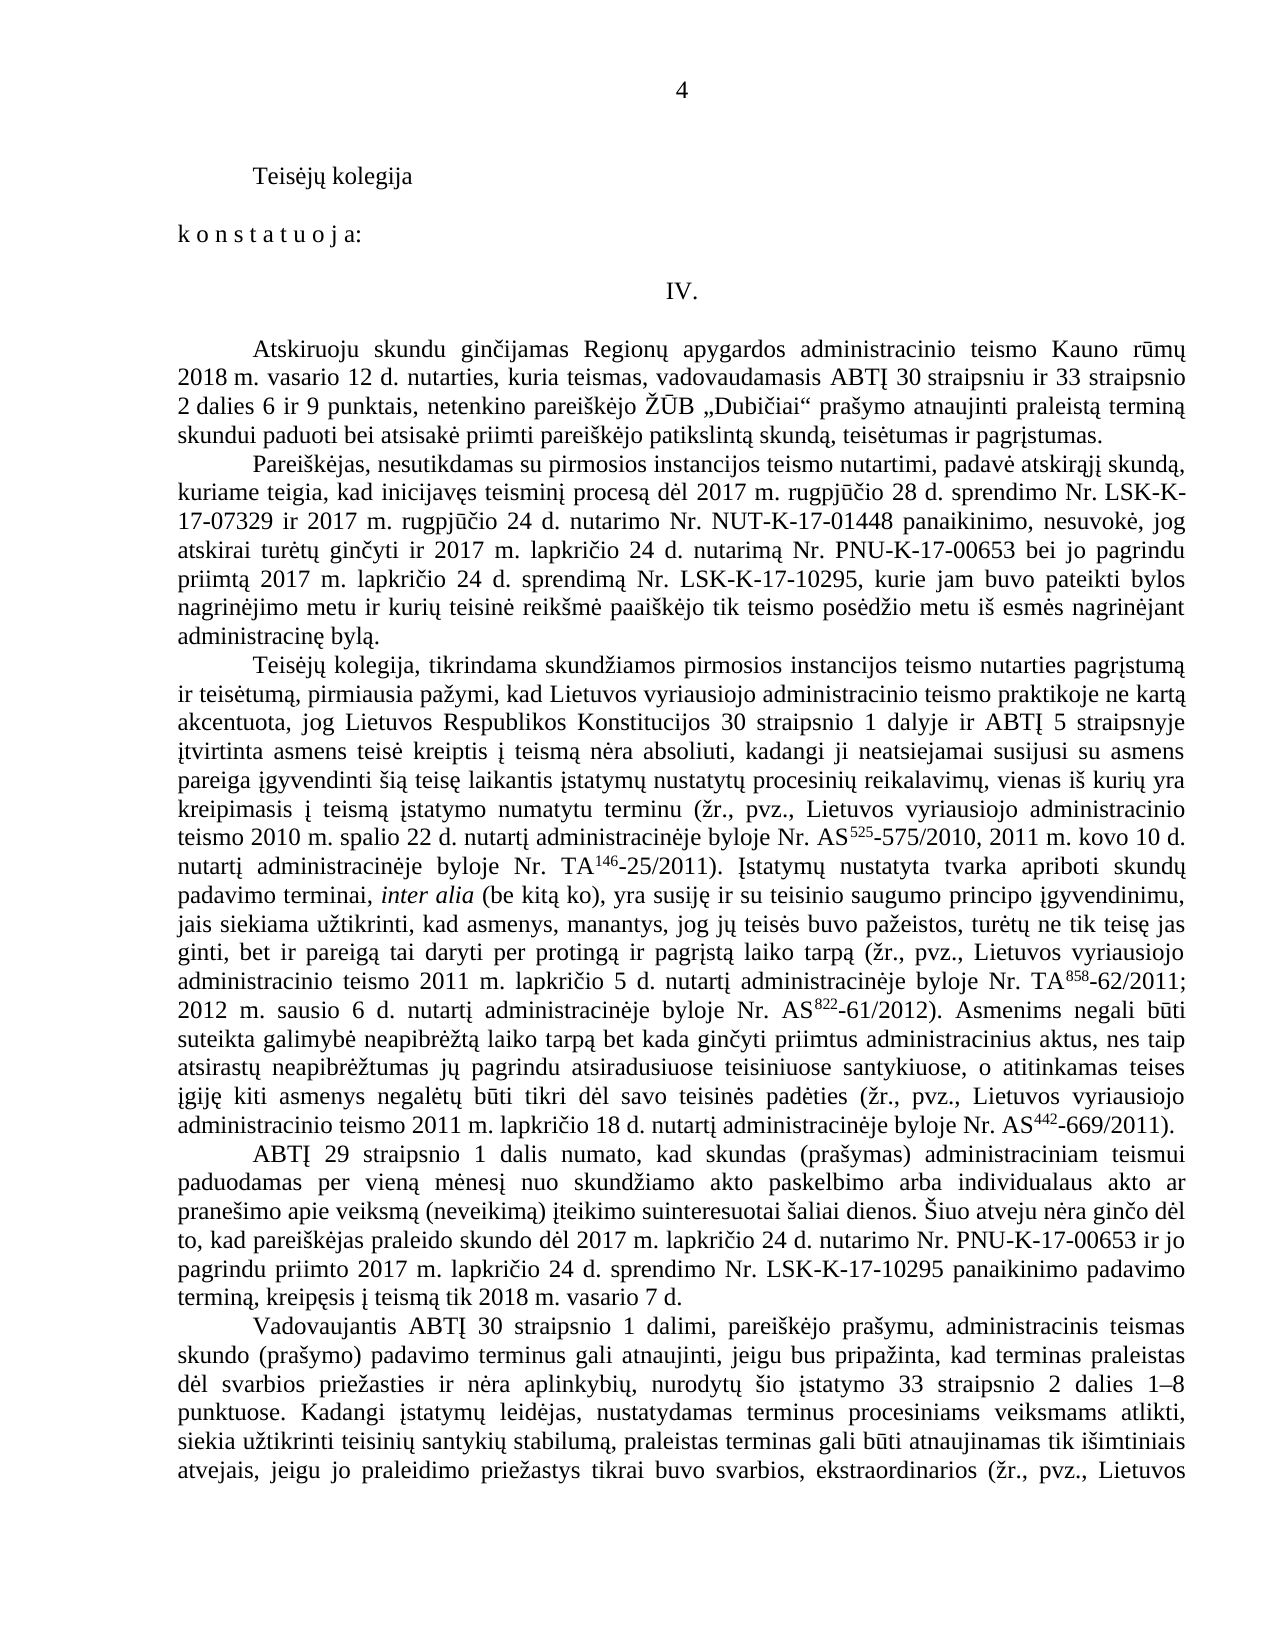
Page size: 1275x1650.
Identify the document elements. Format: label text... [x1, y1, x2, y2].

text Teisėjų kolegija [177, 161, 1186, 190]
text ABTĮ 29 straipsnio 1 dalis numato, kad skundas (prašymas) administraciniam teismui paduodamas per vieną mėnesį nuo skundžiamo akto paskelbimo arba individualaus akto ar pranešimo apie veiksmą (neveikimą) įteikimo suinteresuotai šaliai dienos. Šiuo atveju nėra ginčo dėl to, kad pareiškėjas praleido skundo dėl 2017 m. lapkričio 24 d. nutarimo Nr. PNU-K-17-00653 ir jo pagrindu priimto 2017 m. lapkričio 24 d. sprendimo Nr. LSK-K-17-10295 panaikinimo padavimo terminą, kreipęsis į teismą tik 2018 m. vasario 7 d. [177, 1139, 1186, 1311]
text Vadovaujantis ABTĮ 30 straipsnio 1 dalimi, pareiškėjo prašymu, administracinis teismas skundo (prašymo) padavimo terminus gali atnaujinti, jeigu bus pripažinta, kad terminas praleistas dėl svarbios priežasties ir nėra aplinkybių, nurodytų šio įstatymo 33 straipsnio 2 dalies 1–8 punktuose. Kadangi įstatymų leidėjas, nustatydamas terminus procesiniams veiksmams atlikti, siekia užtikrinti teisinių santykių stabilumą, praleistas terminas gali būti atnaujinamas tik išimtiniais atvejais, jeigu jo praleidimo priežastys tikrai buvo svarbios, ekstraordinarios (žr., pvz., Lietuvos [177, 1311, 1186, 1484]
text Atskiruoju skundu ginčijamas Regionų apygardos administracinio teismo Kauno rūmų 2018 m. vasario 12 d. nutarties, kuria teismas, vadovaudamasis ABTĮ 30 straipsniu ir 33 straipsnio 2 dalies 6 ir 9 punktais, netenkino pareiškėjo ŽŪB „Dubičiai“ prašymo atnaujinti praleistą terminą skundui paduoti bei atsisakė priimti pareiškėjo patikslintą skundą, teisėtumas ir pagrįstumas. [177, 334, 1186, 449]
text k o n s t a t u o j a: [177, 219, 1186, 247]
text IV. [177, 276, 1186, 305]
text Pareiškėjas, nesutikdamas su pirmosios instancijos teismo nutartimi, padavė atskirąjį skundą, kuriame teigia, kad inicijavęs teisminį procesą dėl 2017 m. rugpjūčio 28 d. sprendimo Nr. LSK-K-17-07329 ir 2017 m. rugpjūčio 24 d. nutarimo Nr. NUT-K-17-01448 panaikinimo, nesuvokė, jog atskirai turėtų ginčyti ir 2017 m. lapkričio 24 d. nutarimą Nr. PNU-K-17-00653 bei jo pagrindu priimtą 2017 m. lapkričio 24 d. sprendimą Nr. LSK-K-17-10295, kurie jam buvo pateikti bylos nagrinėjimo metu ir kurių teisinė reikšmė paaiškėjo tik teismo posėdžio metu iš esmės nagrinėjant administracinę bylą. [177, 449, 1186, 650]
text Teisėjų kolegija, tikrindama skundžiamos pirmosios instancijos teismo nutarties pagrįstumą ir teisėtumą, pirmiausia pažymi, kad Lietuvos vyriausiojo administracinio teismo praktikoje ne kartą akcentuota, jog Lietuvos Respublikos Konstitucijos 30 straipsnio 1 dalyje ir ABTĮ 5 straipsnyje įtvirtinta asmens teisė kreiptis į teismą nėra absoliuti, kadangi ji neatsiejamai susijusi su asmens pareiga įgyvendinti šią teisę laikantis įstatymų nustatytų procesinių reikalavimų, vienas iš kurių yra kreipimasis į teismą įstatymo numatytu terminu (žr., pvz., Lietuvos vyriausiojo administracinio teismo 2010 m. spalio 22 d. nutartį administracinėje byloje Nr. AS525-575/2010, 2011 m. kovo 10 d. nutartį administracinėje byloje Nr. TA146-25/2011). Įstatymų nustatyta tvarka apriboti skundų padavimo terminai, inter alia (be kitą ko), yra susiję ir su teisinio saugumo principo įgyvendinimu, jais siekiama užtikrinti, kad asmenys, manantys, jog jų teisės buvo pažeistos, turėtų ne tik teisę jas ginti, bet ir pareigą tai daryti per protingą ir pagrįstą laiko tarpą (žr., pvz., Lietuvos vyriausiojo administracinio teismo 2011 m. lapkričio 5 d. nutartį administracinėje byloje Nr. TA858-62/2011; 2012 m. sausio 6 d. nutartį administracinėje byloje Nr. AS822-61/2012). Asmenims negali būti suteikta galimybė neapibrėžtą laiko tarpą bet kada ginčyti priimtus administracinius aktus, nes taip atsirastų neapibrėžtumas jų pagrindu atsiradusiuose teisiniuose santykiuose, o atitinkamas teises įgiję kiti asmenys negalėtų būti tikri dėl savo teisinės padėties (žr., pvz., Lietuvos vyriausiojo administracinio teismo 2011 m. lapkričio 18 d. nutartį administracinėje byloje Nr. AS442-669/2011). [177, 650, 1186, 1139]
